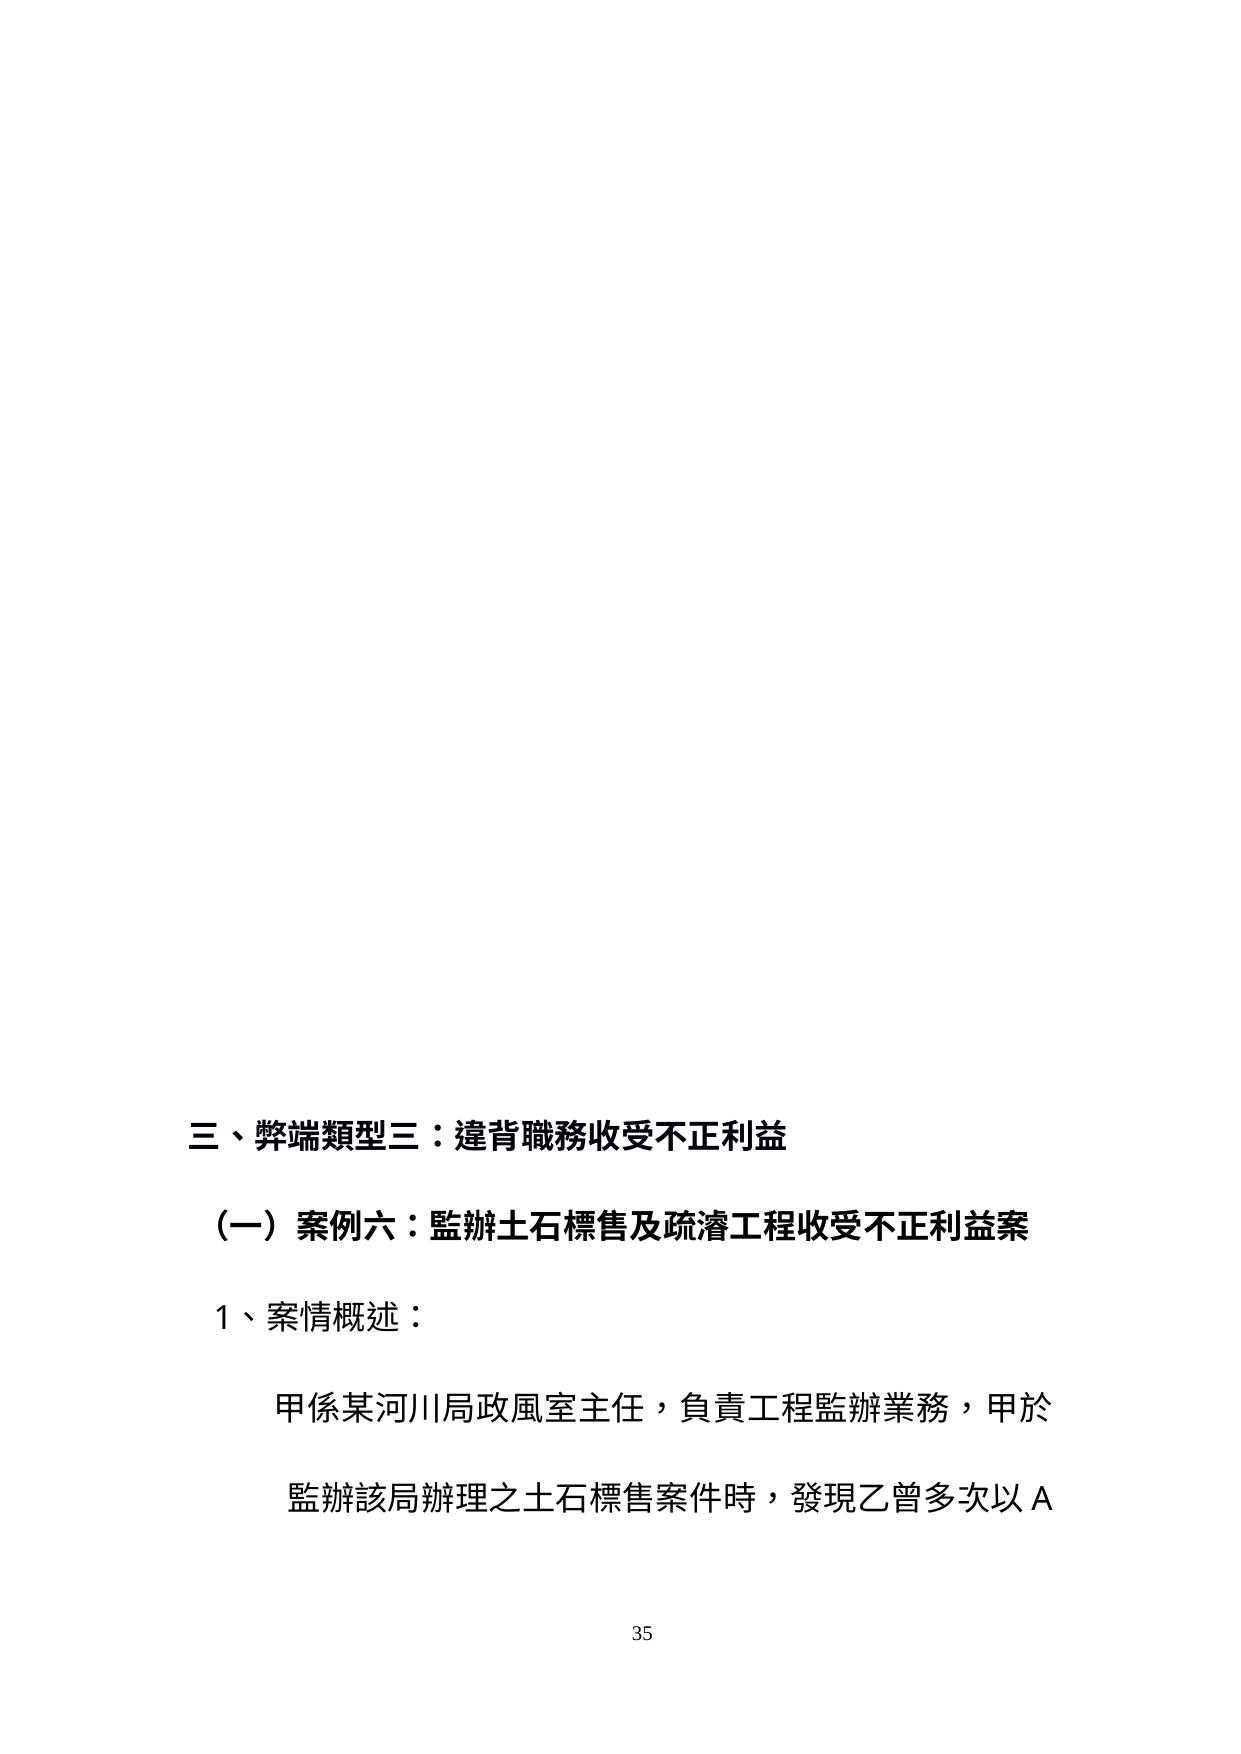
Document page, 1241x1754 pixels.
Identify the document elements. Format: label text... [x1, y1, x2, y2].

text 甲係某河川局政風室主任，負責工程監辦業務，甲於監辦該局辦理之土石標售案件時，發現乙曾多次以A公司及B公司名義參與土石標售案，該2公司登記之負責人雖然分別為丙及丁，惟實質上為乙所掌控，甲明知乙前述參與土石標售行為已違反「採售分離」規定，於監辦標售作業時違背職務不予舉發，讓乙取得多項土石標售案，並多次接受招待喝花酒。 [254, 1350, 1053, 1531]
text 1、案情概述： [187, 1259, 1053, 1350]
subtitle 三、弊端類型三：違背職務收受不正利益 [187, 1078, 1053, 1169]
subtitle （一）案例六：監辦土石標售及疏濬工程收受不正利益案 [187, 1169, 1053, 1259]
